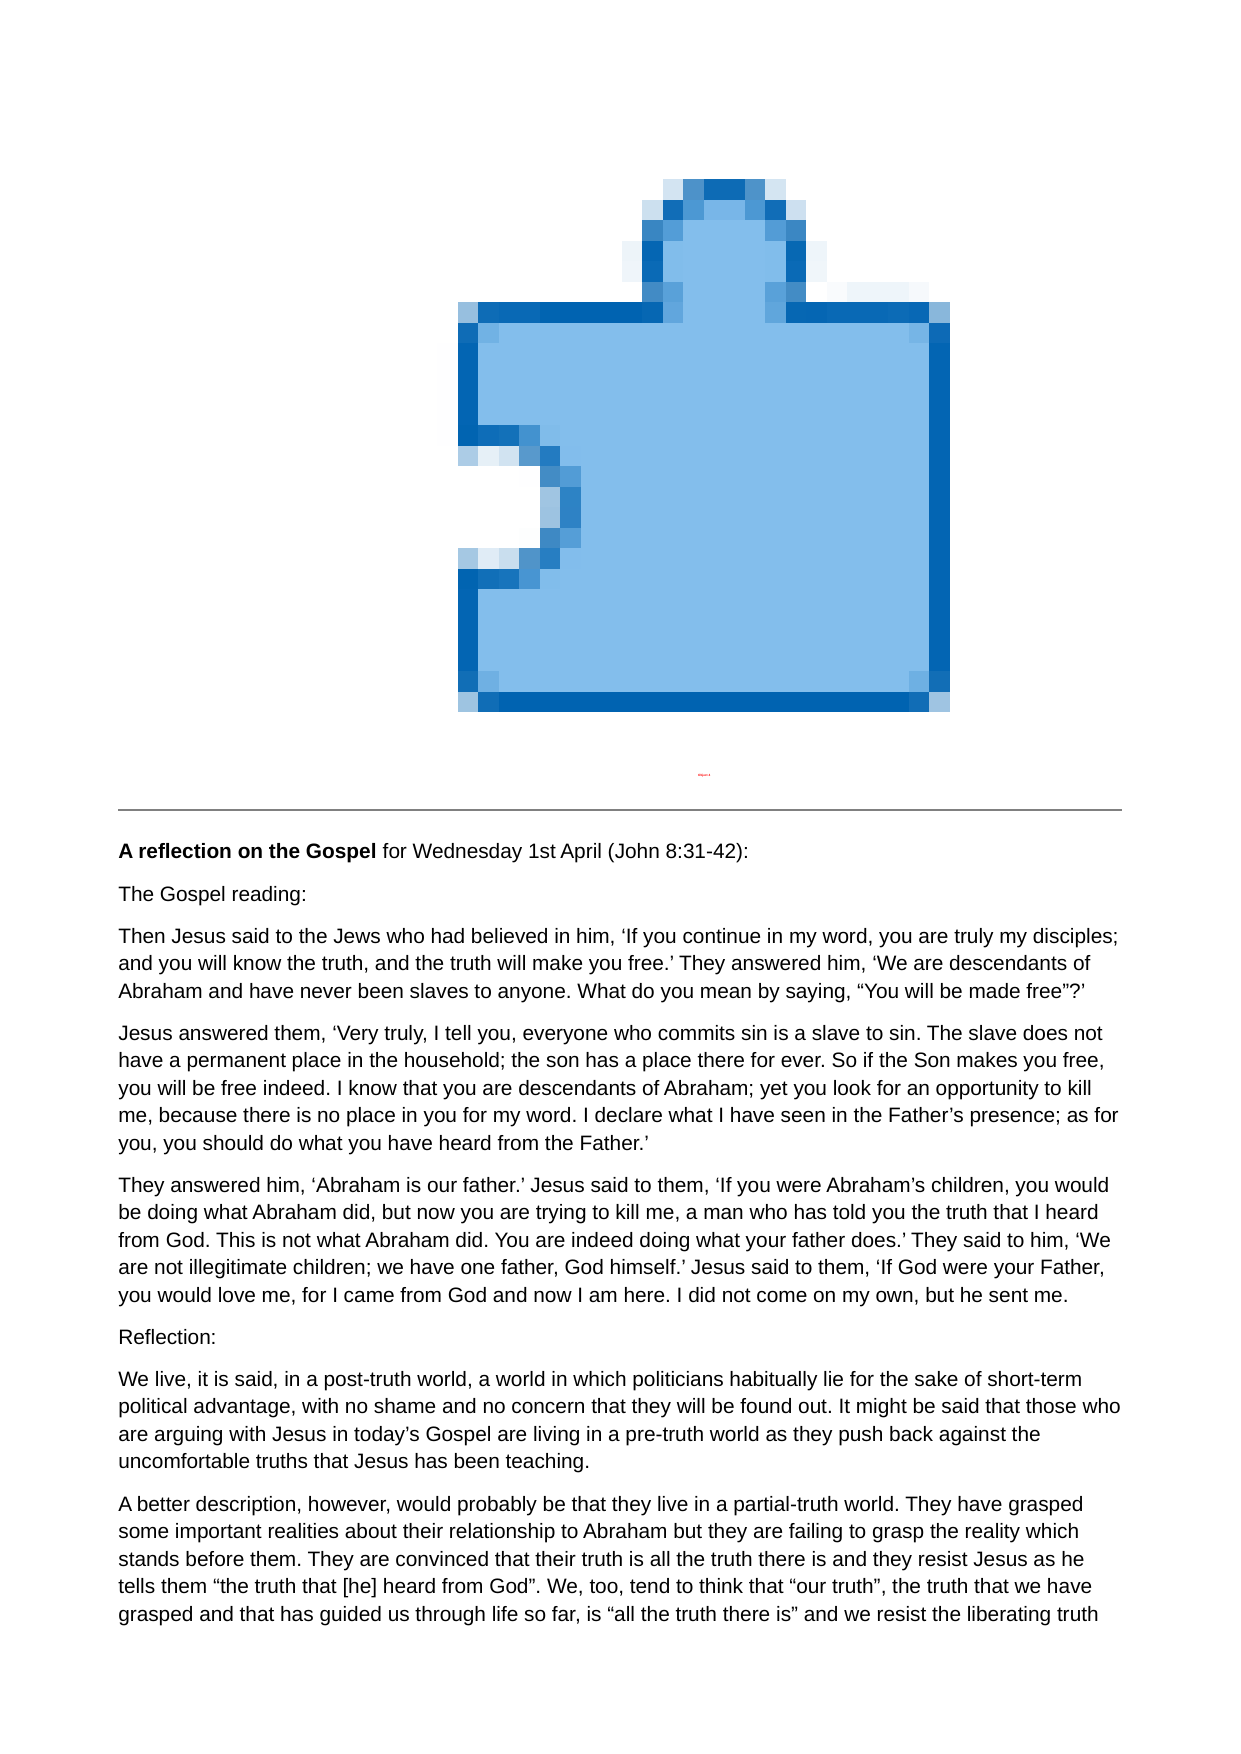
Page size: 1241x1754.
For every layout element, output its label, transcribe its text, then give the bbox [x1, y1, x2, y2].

text We live, it is said, in a post-truth world, a world in which politicians habitually lie for the sake of short-term political advantage, with no shame and no concern that they will be found out. It might be said that those who are arguing with Jesus in today’s Gospel are living in a pre-truth world as they push back against the uncomfortable truths that Jesus has been teaching. [118, 1367, 1122, 1473]
text Reflection: [118, 1325, 1122, 1349]
text A reflection on the Gospel for Wednesday 1st April (John 8:31-42): [118, 839, 1122, 863]
text Jesus answered them, ‘Very truly, I tell you, everyone who commits sin is a slave to sin. The slave does not have a permanent place in the household; the son has a place there for ever. So if the Son makes you free, you will be free indeed. I know that you are descendants of Abraham; yet you look for an opportunity to kill me, because there is no place in you for my word. I declare what I have seen in the Father’s presence; as for you, you should do what you have heard from the Father.’ [118, 1021, 1122, 1154]
text The Gospel reading: [118, 881, 1122, 905]
text They answered him, ‘Abraham is our father.’ Jesus said to them, ‘If you were Abraham’s children, you would be doing what Abraham did, but now you are trying to kill me, a man who has told you the truth that I heard from God. This is not what Abraham did. You are indeed doing what your father does.’ They said to him, ‘We are not illegitimate children; we have one father, God himself.’ Jesus said to them, ‘If God were your Father, you would love me, for I came from God and now I am here. I did not come on my own, but he sent me. [118, 1173, 1122, 1307]
text A better description, however, would probably be that they live in a partial-truth world. They have grasped some important realities about their relationship to Abraham but they are failing to grasp the reality which stands before them. They are convinced that their truth is all the truth there is and they resist Jesus as he tells them “the truth that [he] heard from God”. We, too, tend to think that “our truth”, the truth that we have grasped and that has guided us through life so far, is “all the truth there is” and we resist the liberating truth [118, 1491, 1122, 1625]
text Then Jesus said to the Jews who had believed in him, ‘If you continue in my word, you are truly my disciples; and you will know the truth, and the truth will make you free.’ They answered him, ‘We are descendants of Abraham and have never been slaves to anyone. What do you mean by saying, “You will be made free”?’ [118, 923, 1122, 1002]
